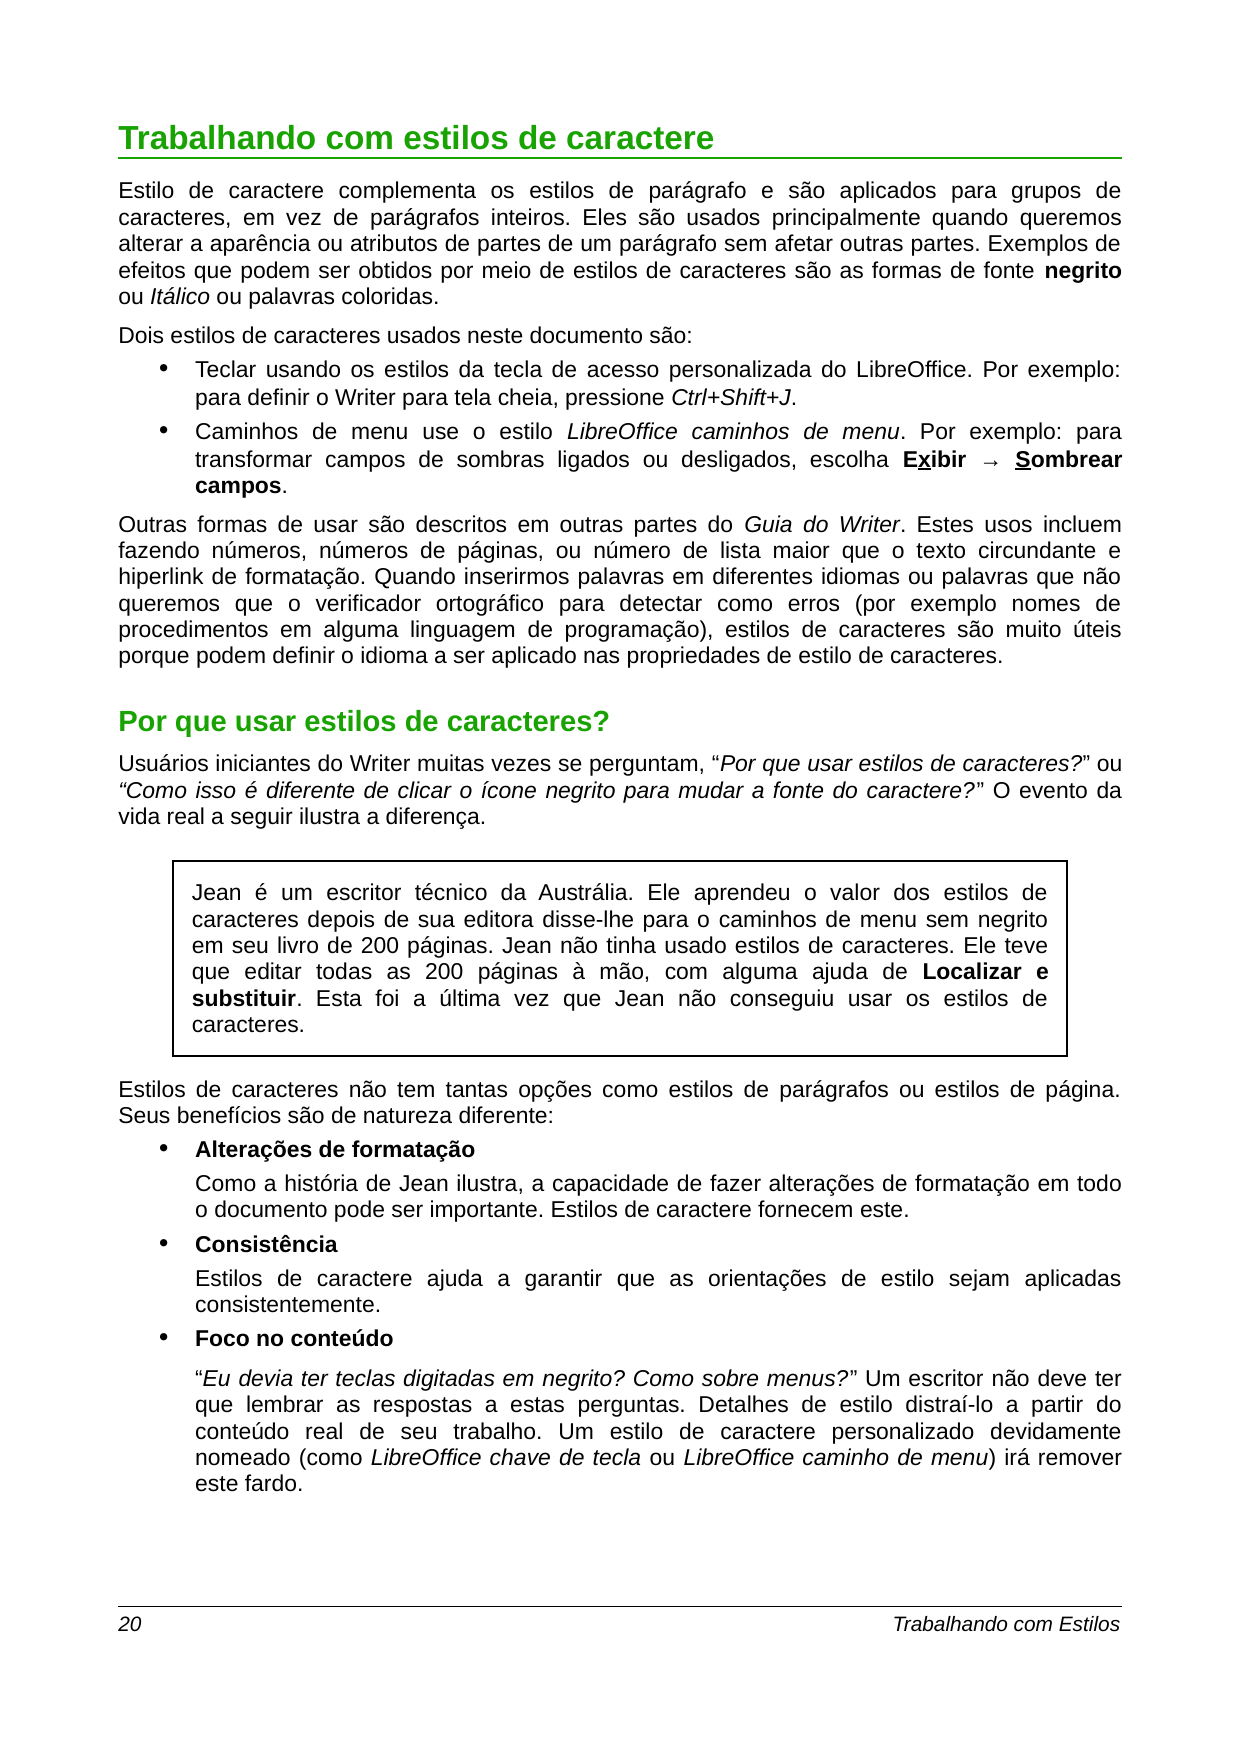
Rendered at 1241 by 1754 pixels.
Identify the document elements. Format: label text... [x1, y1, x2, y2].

list Estilos de caracteres não tem tantas opções como estilos de parágrafos ou estilos de página. Seus benefícios são de natureza diferente: [118, 1076, 1122, 1128]
text Usuários iniciantes do Writer muitas vezes se perguntam, “Por que usar estilos de caracteres?” ou “Como isso é diferente de clicar o ícone negrito para mudar a fonte do caractere?” O evento da vida real a seguir ilustra a diferença. [118, 750, 1122, 829]
text Outras formas de usar são descritos em outras partes do Guia do Writer. Estes usos incluem fazendo números, números de páginas, ou número de lista maior que o texto circundante e hiperlink de formatação. Quando inserirmos palavras em diferentes idiomas ou palavras que não queremos que o verificador ortográfico para detectar como erros (por exemplo nomes de procedimentos em alguma linguagem de programação), estilos de caracteres são muito úteis porque podem definir o idioma a ser aplicado nas propriedades de estilo de caracteres. [118, 511, 1122, 669]
subtitle Trabalhando com estilos de caractere [118, 118, 1122, 157]
list Como a história de Jean ilustra, a capacidade de fazer alterações de formatação em todo o documento pode ser importante. Estilos de caractere fornecem este. [195, 1170, 1122, 1223]
text Estilo de caractere complementa os estilos de parágrafo e são aplicados para grupos de caracteres, em vez de parágrafos inteiros. Eles são usados principalmente quando queremos alterar a aparência ou atributos de partes de um parágrafo sem afetar outras partes. Exemplos de efeitos que podem ser obtidos por meio de estilos de caracteres são as formas de fonte negrito ou Itálico ou palavras coloridas. [118, 177, 1122, 309]
list Consistência [156, 1229, 1122, 1258]
list Estilos de caractere ajuda a garantir que as orientações de estilo sejam aplicadas consistentemente. [195, 1264, 1122, 1317]
list Caminhos de menu use o estilo LibreOffice caminhos de menu. Por exemplo: para transformar campos de sombras ligados ou desligados, escolha Exibir → Sombrear campos. [156, 416, 1122, 498]
list Alterações de formatação [156, 1135, 1122, 1164]
list Dois estilos de caracteres usados neste documento são: [118, 322, 1122, 348]
list Foco no conteúdo [156, 1323, 1122, 1353]
list Teclar usando os estilos da tecla de acesso personalizada do LibreOffice. Por exemplo: para definir o Writer para tela cheia, pressione Ctrl+Shift+J. [156, 354, 1122, 410]
subtitle Por que usar estilos de caracteres? [118, 704, 1122, 738]
list “Eu devia ter teclas digitadas em negrito? Como sobre menus?” Um escritor não deve ter que lembrar as respostas a estas perguntas. Detalhes de estilo distraí-lo a partir do conteúdo real de seu trabalho. Um estilo de caractere personalizado devidamente nomeado (como LibreOffice chave de tecla ou LibreOffice caminho de menu) irá remover este fardo. [195, 1365, 1122, 1497]
text Jean é um escritor técnico da Austrália. Ele aprendeu o valor dos estilos de caracteres depois de sua editora disse-lhe para o caminhos de menu sem negrito em seu livro de 200 páginas. Jean não tinha usado estilos de caracteres. Ele teve que editar todas as 200 páginas à mão, com alguma ajuda de Localizar e substituir. Esta foi a última vez que Jean não conseguiu usar os estilos de caracteres. [174, 862, 1066, 1055]
